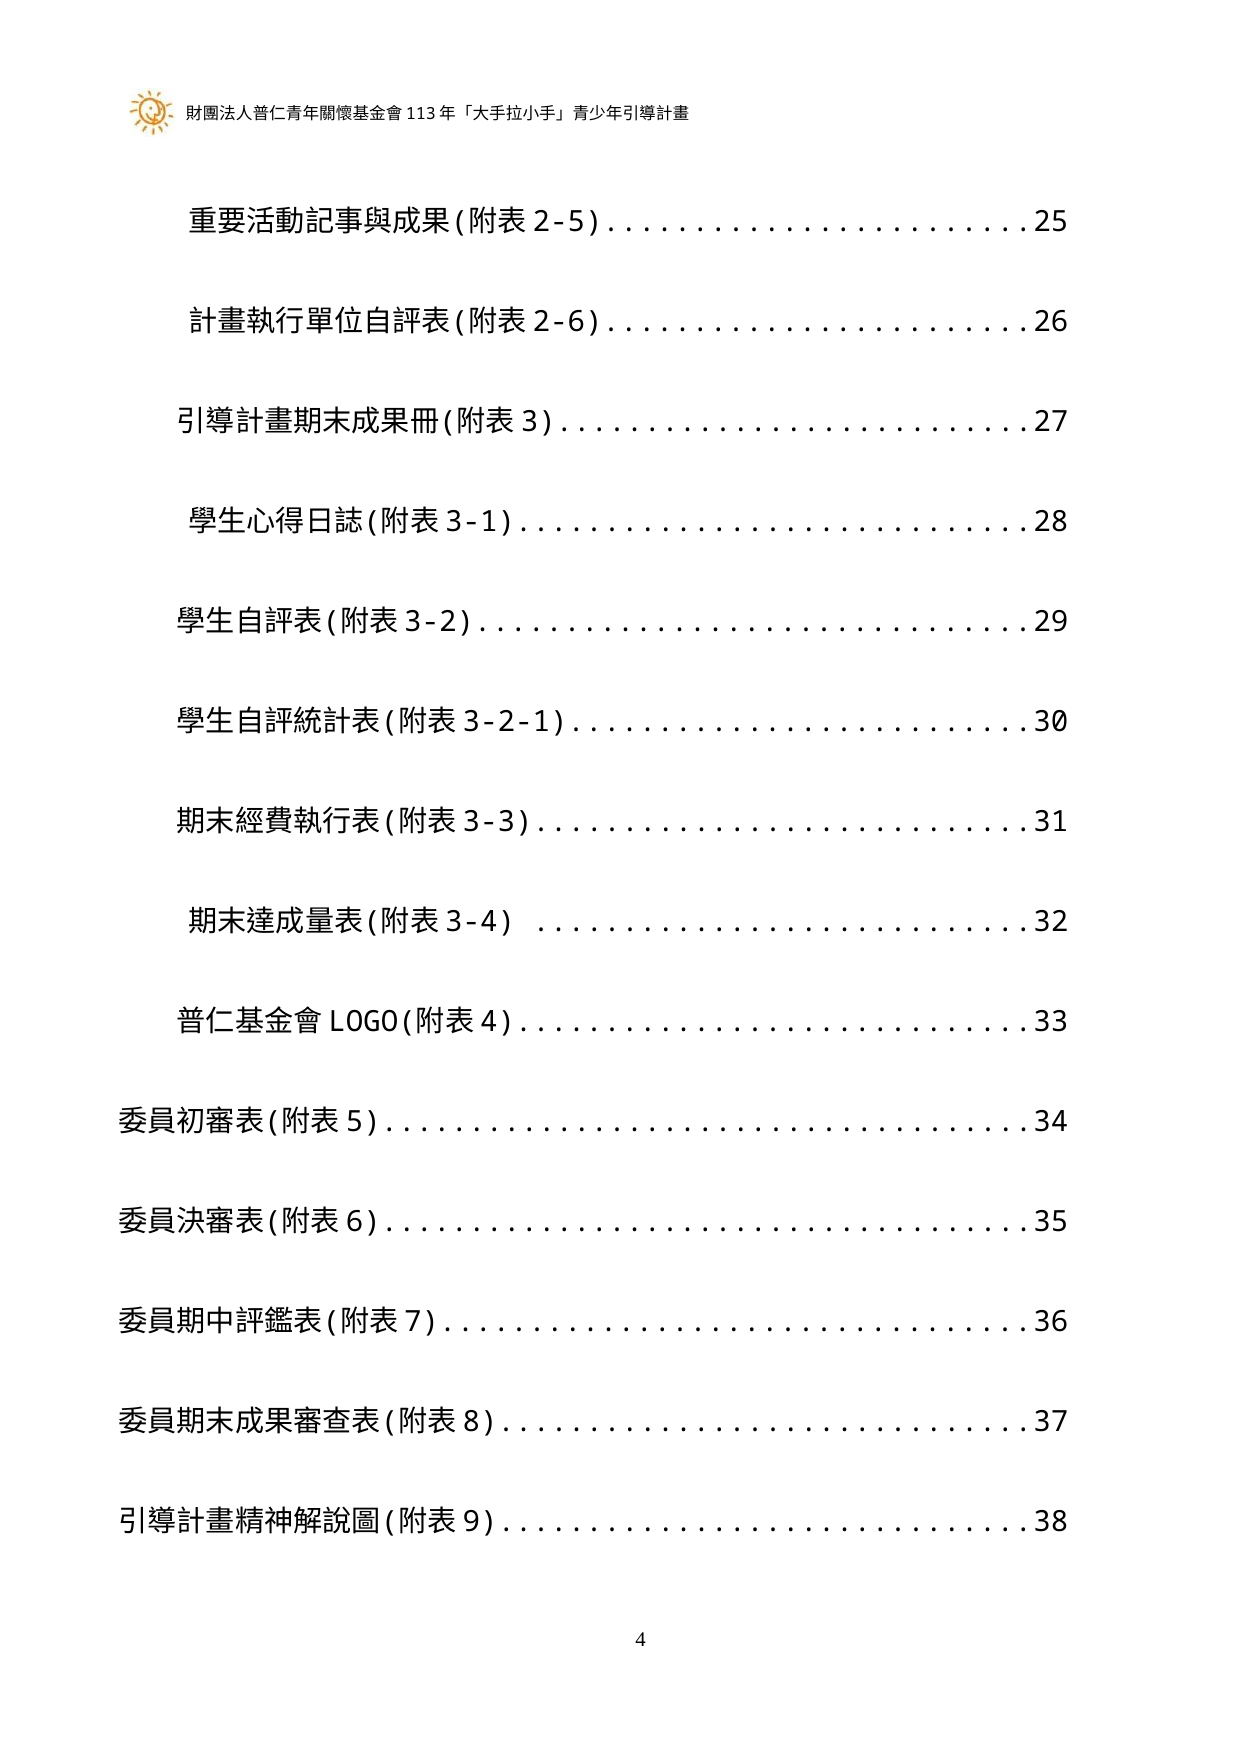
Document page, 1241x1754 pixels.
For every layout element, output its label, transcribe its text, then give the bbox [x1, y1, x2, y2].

text 學生心得日誌(附表3-1) 28 [118, 477, 1162, 539]
text 學生自評表(附表3-2) 29 [118, 577, 1162, 639]
text 重要活動記事與成果(附表2-5) 25 [118, 177, 1162, 239]
text 期末經費執行表(附表3-3) 31 [118, 777, 1162, 839]
text 期末達成量表(附表3-4) 32 [118, 877, 1162, 939]
text 委員期末成果審查表(附表8) 37 [118, 1377, 1162, 1439]
text 委員期中評鑑表(附表7) 36 [118, 1277, 1162, 1339]
text 普仁基金會LOGO(附表4) 33 [118, 977, 1162, 1039]
text 引導計畫精神解說圖(附表9). 38 [118, 1477, 1162, 1539]
text 委員初審表(附表5) 34 [118, 1077, 1162, 1139]
text 委員決審表(附表6) 35 [118, 1177, 1162, 1239]
text 計畫執行單位自評表(附表2-6) 26 [118, 277, 1162, 339]
text 學生自評統計表(附表3-2-1) 30 [118, 677, 1162, 739]
text 引導計畫期末成果冊(附表3) 27 [118, 377, 1162, 439]
